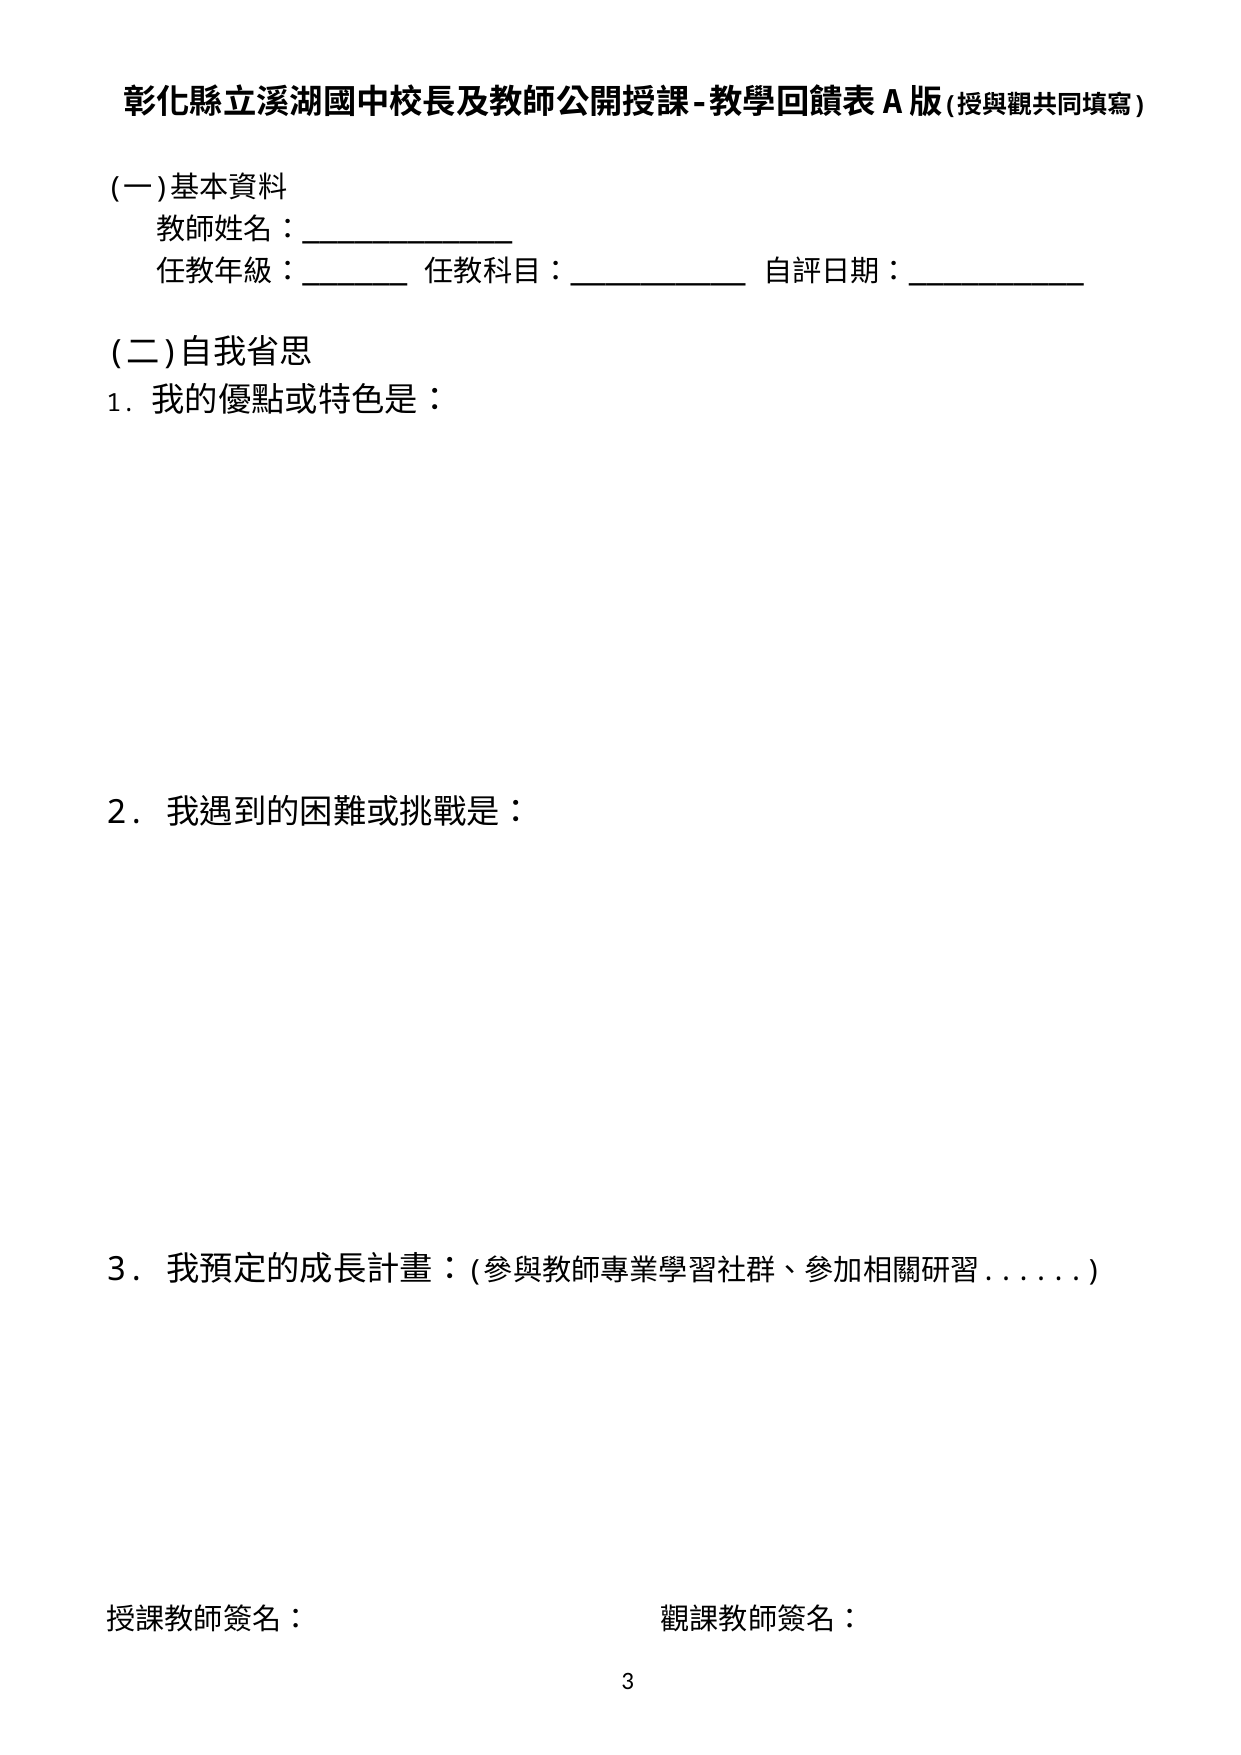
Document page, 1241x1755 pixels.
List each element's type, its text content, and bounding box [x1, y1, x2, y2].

text 1. 我的優點或特色是： [106, 373, 1149, 421]
text 教師姓名：____________ [106, 206, 1149, 248]
text 2. 我遇到的困難或挑戰是： [106, 784, 1149, 833]
text 3. 我預定的成長計畫：(參與教師專業學習社群、參加相關研習......) [106, 1242, 1149, 1290]
text 彰化縣立溪湖國中校長及教師公開授課-教學回饋表A版(授與觀共同填寫) [106, 75, 1149, 123]
text (二)自我省思 [106, 324, 1149, 373]
text (一)基本資料 [106, 163, 1149, 206]
text 授課教師簽名： 觀課教師簽名： [106, 1595, 1149, 1637]
text 任教年級：______ 任教科目：__________ 自評日期：__________ [106, 248, 1149, 290]
